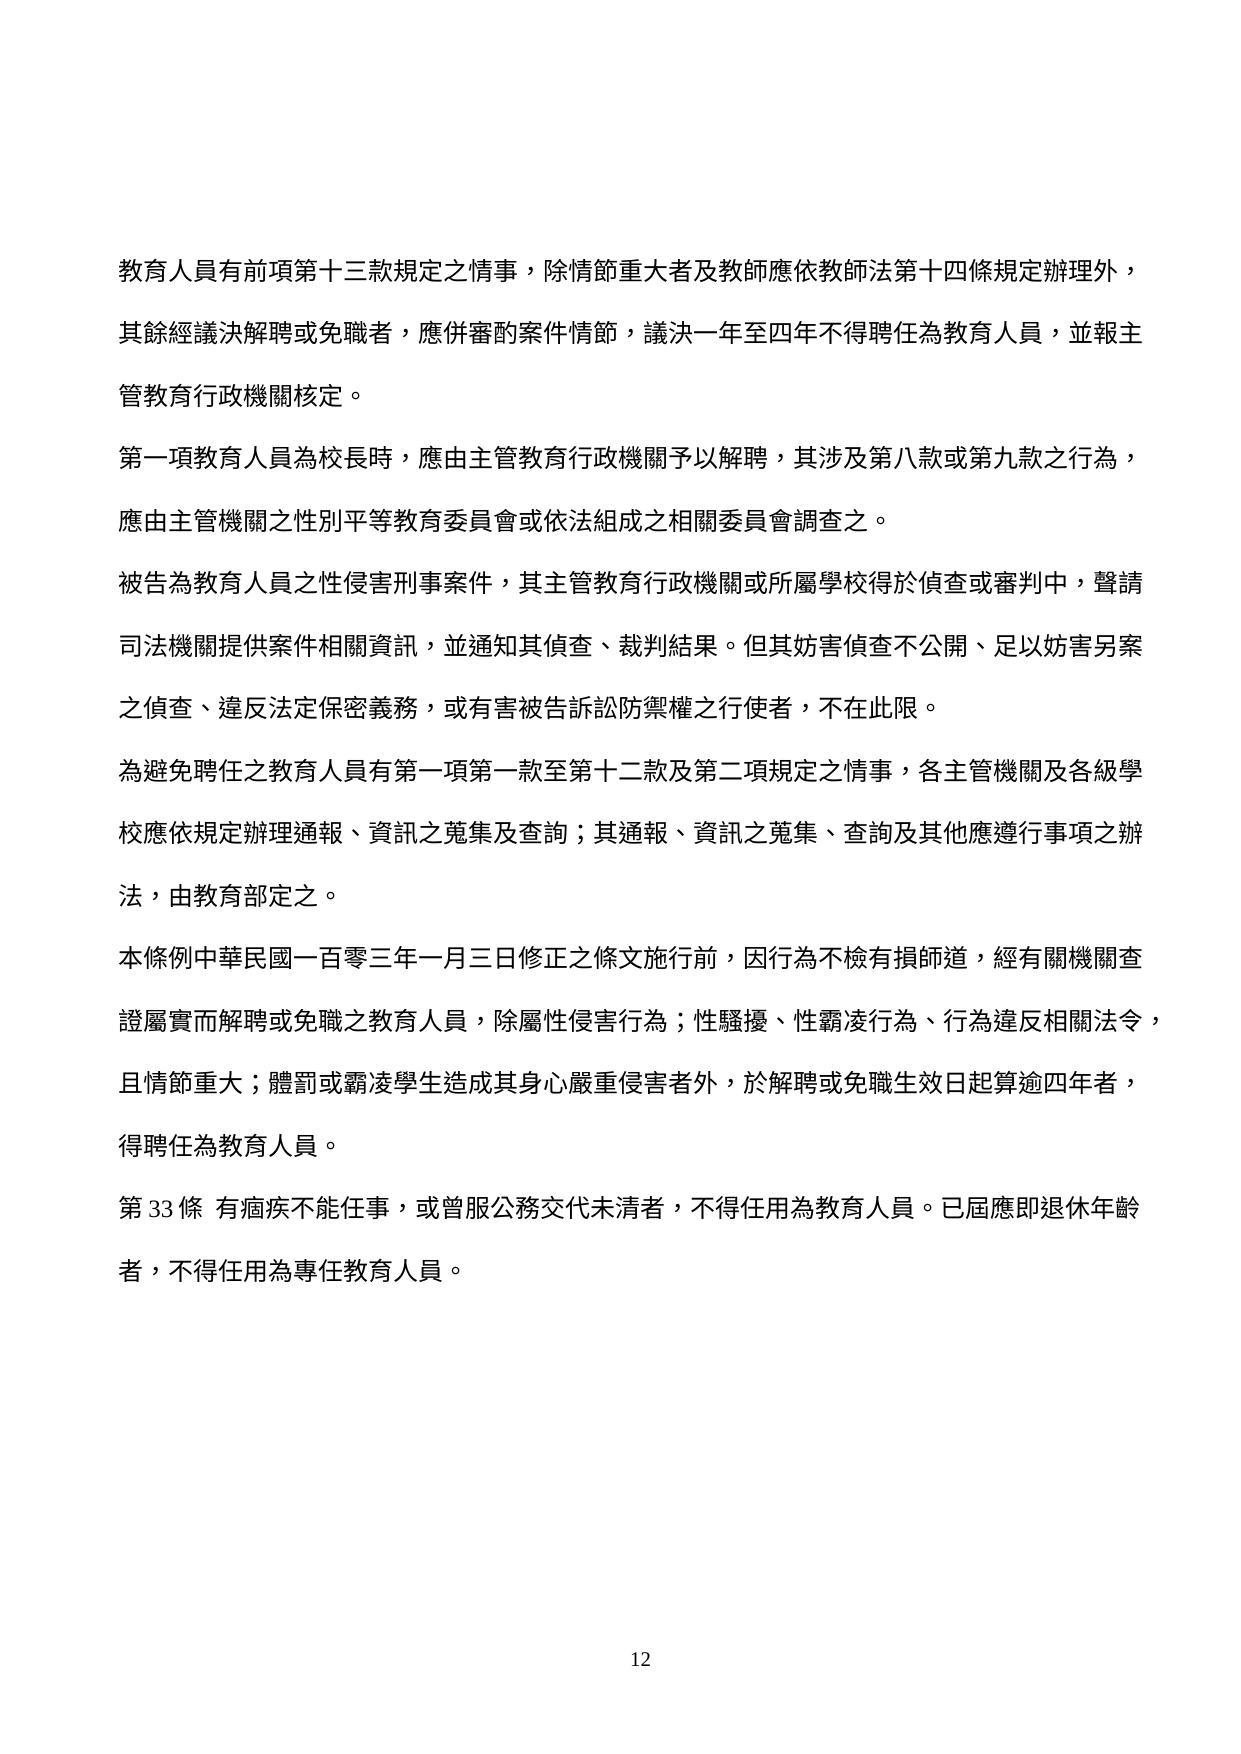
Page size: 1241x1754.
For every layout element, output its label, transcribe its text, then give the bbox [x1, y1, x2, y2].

text 第一項教育人員為校長時，應由主管教育行政機關予以解聘，其涉及第八款或第九款之行為，應由主管機關之性別平等教育委員會或依法組成之相關委員會調查之。 [118, 415, 1162, 540]
text 被告為教育人員之性侵害刑事案件，其主管教育行政機關或所屬學校得於偵查或審判中，聲請司法機關提供案件相關資訊，並通知其偵查、裁判結果。但其妨害偵查不公開、足以妨害另案之偵查、違反法定保密義務，或有害被告訴訟防禦權之行使者，不在此限。 [118, 540, 1162, 728]
text 本條例中華民國一百零三年一月三日修正之條文施行前，因行為不檢有損師道，經有關機關查證屬實而解聘或免職之教育人員，除屬性侵害行為；性騷擾、性霸凌行為、行為違反相關法令，且情節重大；體罰或霸凌學生造成其身心嚴重侵害者外，於解聘或免職生效日起算逾四年者，得聘任為教育人員。 [118, 915, 1162, 1165]
text 為避免聘任之教育人員有第一項第一款至第十二款及第二項規定之情事，各主管機關及各級學校應依規定辦理通報、資訊之蒐集及查詢；其通報、資訊之蒐集、查詢及其他應遵行事項之辦法，由教育部定之。 [118, 728, 1162, 915]
text 教育人員有前項第十三款規定之情事，除情節重大者及教師應依教師法第十四條規定辦理外，其餘經議決解聘或免職者，應併審酌案件情節，議決一年至四年不得聘任為教育人員，並報主管教育行政機關核定。 [118, 228, 1162, 415]
text 第33條 有痼疾不能任事，或曾服公務交代未清者，不得任用為教育人員。已屆應即退休年齡者，不得任用為專任教育人員。 [118, 1165, 1162, 1290]
